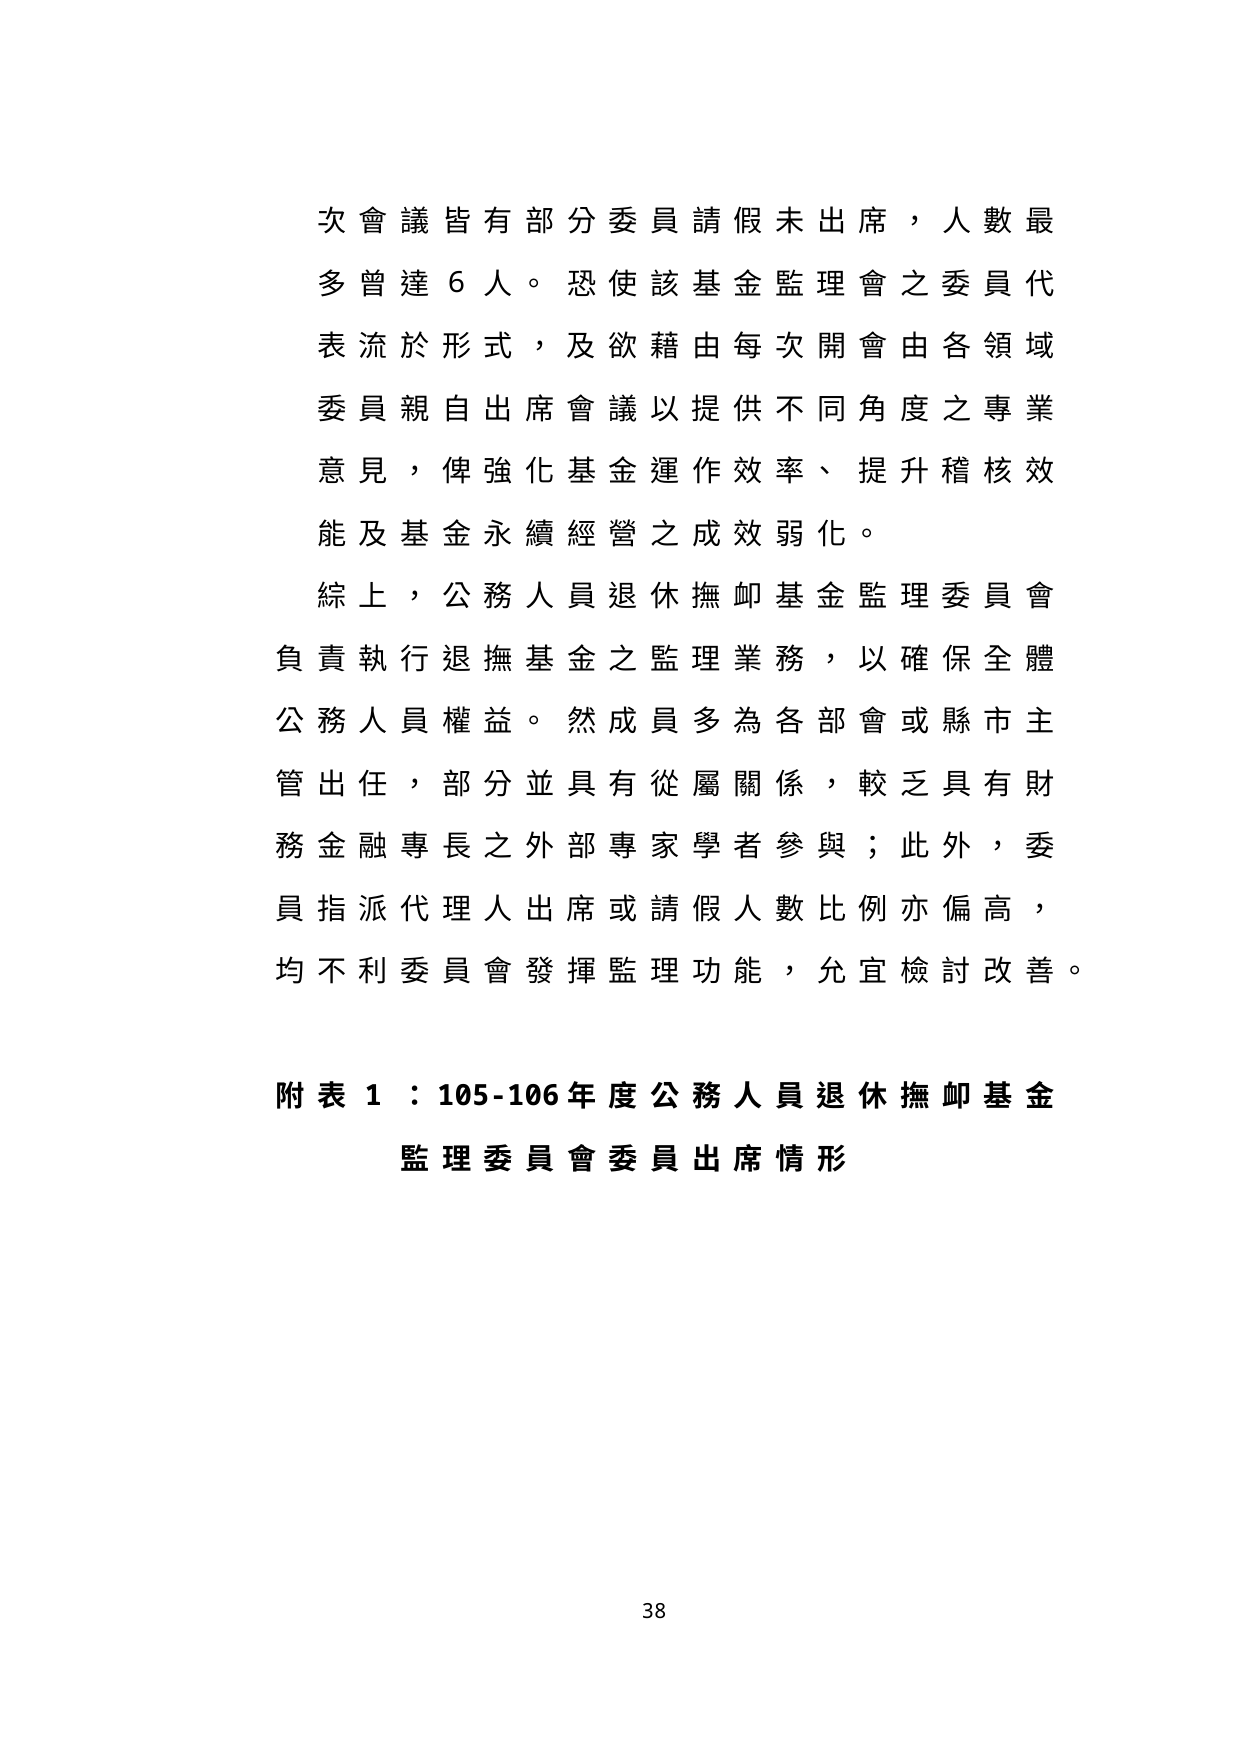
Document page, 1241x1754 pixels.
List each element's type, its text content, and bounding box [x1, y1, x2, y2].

text 附表1：105-106年度公務人員退休撫卹基金監理委員會委員出席情形 [244, 1052, 1061, 1177]
text 次會議皆有部分委員請假未出席，人數最多曾達6人。恐使該基金監理會之委員代表流於形式，及欲藉由每次開會由各領域委員親自出席會議以提供不同角度之專業意見，俾強化基金運作效率、提升稽核效能及基金永續經營之成效弱化。 [274, 177, 1061, 552]
text 綜上，公務人員退休撫卹基金監理委員會負責執行退撫基金之監理業務，以確保全體公務人員權益。然成員多為各部會或縣市主管出任，部分並具有從屬關係，較乏具有財務金融專長之外部專家學者參與；此外，委員指派代理人出席或請假人數比例亦偏高，均不利委員會發揮監理功能，允宜檢討改善。 [244, 552, 1061, 990]
